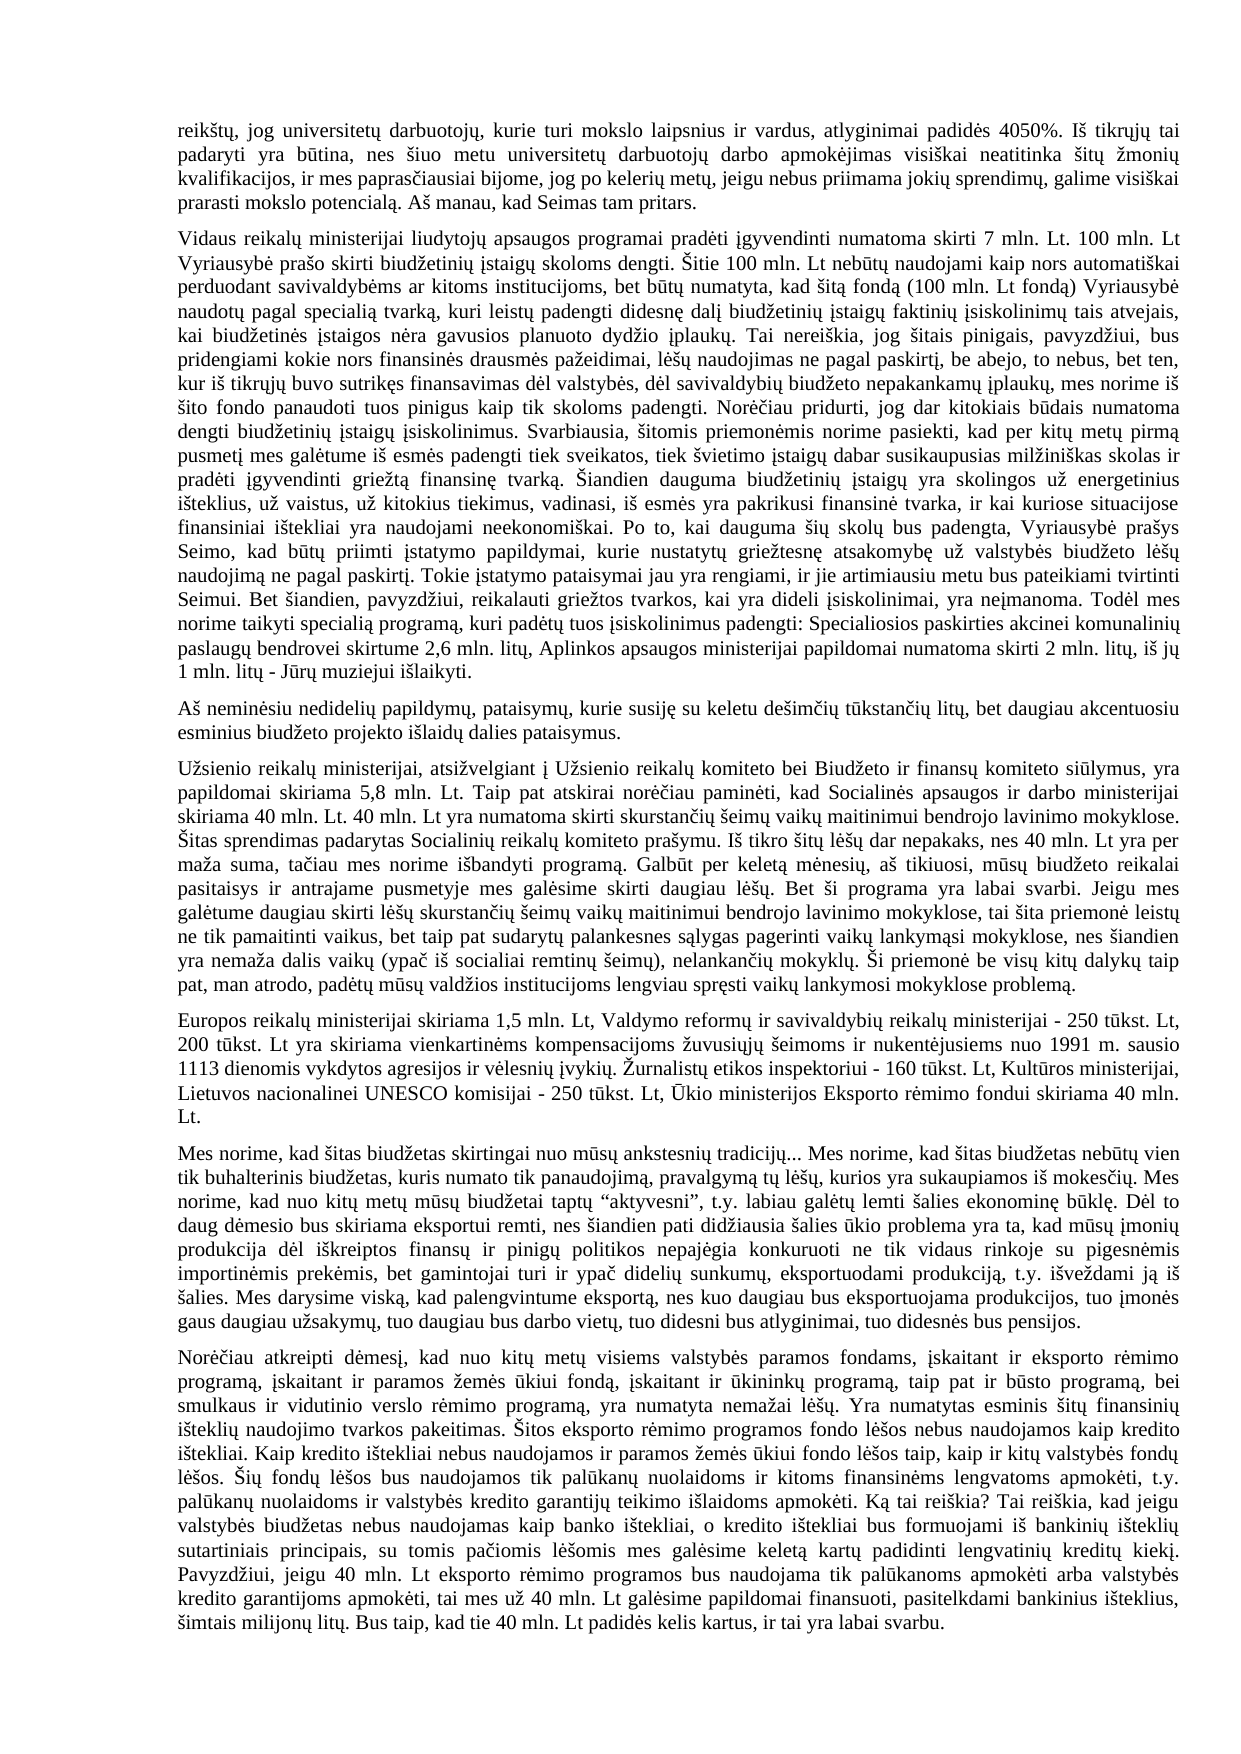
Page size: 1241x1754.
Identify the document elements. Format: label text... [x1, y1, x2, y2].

text Vidaus reikalų ministerijai liudytojų apsaugos programai pradėti įgyvendinti numatoma skirti 7 mln. Lt. 100 mln. Lt Vyriausybė prašo skirti biudžetinių įstaigų skoloms dengti. Šitie 100 mln. Lt nebūtų naudojami kaip nors automatiškai perduodant savivaldybėms ar kitoms institucijoms, bet būtų numatyta, kad šitą fondą (100 mln. Lt fondą) Vyriausybė naudotų pagal specialią tvarką, kuri leistų padengti didesnę dalį biudžetinių įstaigų faktinių įsiskolinimų tais atvejais, kai biudžetinės įstaigos nėra gavusios planuoto dydžio įplaukų. Tai nereiškia, jog šitais pinigais, pavyzdžiui, bus pridengiami kokie nors finansinės drausmės pažeidimai, lėšų naudojimas ne pagal paskirtį, be abejo, to nebus, bet ten, kur iš tikrųjų buvo sutrikęs finansavimas dėl valstybės, dėl savivaldybių biudžeto nepakankamų įplaukų, mes norime iš šito fondo panaudoti tuos pinigus kaip tik skoloms padengti. Norėčiau pridurti, jog dar kitokiais būdais numatoma dengti biudžetinių įstaigų įsiskolinimus. Svarbiausia, šitomis priemonėmis norime pasiekti, kad per kitų metų pirmą pusmetį mes galėtume iš esmės padengti tiek sveikatos, tiek švietimo įstaigų dabar susikaupusias milžiniškas skolas ir pradėti įgyvendinti griežtą finansinę tvarką. Šiandien dauguma biudžetinių įstaigų yra skolingos už energetinius išteklius, už vaistus, už kitokius tiekimus, vadinasi, iš esmės yra pakrikusi finansinė tvarka, ir kai kuriose situacijose finansiniai ištekliai yra naudojami neekonomiškai. Po to, kai dauguma šių skolų bus padengta, Vyriausybė prašys Seimo, kad būtų priimti įstatymo papildymai, kurie nustatytų griežtesnę atsakomybę už valstybės biudžeto lėšų naudojimą ne pagal paskirtį. Tokie įstatymo pataisymai jau yra rengiami, ir jie artimiausiu metu bus pateikiami tvirtinti Seimui. Bet šiandien, pavyzdžiui, reikalauti griežtos tvarkos, kai yra dideli įsiskolinimai, yra neįmanoma. Todėl mes norime taikyti specialią programą, kuri padėtų tuos įsiskolinimus padengti: Specialiosios paskirties akcinei komunalinių paslaugų bendrovei skirtume 2,6 mln. litų, Aplinkos apsaugos ministerijai papildomai numatoma skirti 2 mln. litų, iš jų 1 mln. litų - Jūrų muziejui išlaikyti. [177, 226, 1181, 683]
text reikštų, jog universitetų darbuotojų, kurie turi mokslo laipsnius ir vardus, atlyginimai padidės 4050%. Iš tikrųjų tai padaryti yra būtina, nes šiuo metu universitetų darbuotojų darbo apmokėjimas visiškai neatitinka šitų žmonių kvalifikacijos, ir mes paprasčiausiai bijome, jog po kelerių metų, jeigu nebus priimama jokių sprendimų, galime visiškai prarasti mokslo potencialą. Aš manau, kad Seimas tam pritars. [177, 118, 1181, 214]
text Europos reikalų ministerijai skiriama 1,5 mln. Lt, Valdymo reformų ir savivaldybių reikalų ministerijai - 250 tūkst. Lt, 200 tūkst. Lt yra skiriama vienkartinėms kompensacijoms žuvusiųjų šeimoms ir nukentėjusiems nuo 1991 m. sausio 1113 dienomis vykdytos agresijos ir vėlesnių įvykių. Žurnalistų etikos inspektoriui - 160 tūkst. Lt, Kultūros ministerijai, Lietuvos nacionalinei UNESCO komisijai - 250 tūkst. Lt, Ūkio ministerijos Eksporto rėmimo fondui skiriama 40 mln. Lt. [177, 1008, 1181, 1128]
text Norėčiau atkreipti dėmesį, kad nuo kitų metų visiems valstybės paramos fondams, įskaitant ir eksporto rėmimo programą, įskaitant ir paramos žemės ūkiui fondą, įskaitant ir ūkininkų programą, taip pat ir būsto programą, bei smulkaus ir vidutinio verslo rėmimo programą, yra numatyta nemažai lėšų. Yra numatytas esminis šitų finansinių išteklių naudojimo tvarkos pakeitimas. Šitos eksporto rėmimo programos fondo lėšos nebus naudojamos kaip kredito ištekliai. Kaip kredito ištekliai nebus naudojamos ir paramos žemės ūkiui fondo lėšos taip, kaip ir kitų valstybės fondų lėšos. Šių fondų lėšos bus naudojamos tik palūkanų nuolaidoms ir kitoms finansinėms lengvatoms apmokėti, t.y. palūkanų nuolaidoms ir valstybės kredito garantijų teikimo išlaidoms apmokėti. Ką tai reiškia? Tai reiškia, kad jeigu valstybės biudžetas nebus naudojamas kaip banko ištekliai, o kredito ištekliai bus formuojami iš bankinių išteklių sutartiniais principais, su tomis pačiomis lėšomis mes galėsime keletą kartų padidinti lengvatinių kreditų kiekį. Pavyzdžiui, jeigu 40 mln. Lt eksporto rėmimo programos bus naudojama tik palūkanoms apmokėti arba valstybės kredito garantijoms apmokėti, tai mes už 40 mln. Lt galėsime papildomai finansuoti, pasitelkdami bankinius išteklius, šimtais milijonų litų. Bus taip, kad tie 40 mln. Lt padidės kelis kartus, ir tai yra labai svarbu. [177, 1345, 1181, 1634]
text Užsienio reikalų ministerijai, atsižvelgiant į Užsienio reikalų komiteto bei Biudžeto ir finansų komiteto siūlymus, yra papildomai skiriama 5,8 mln. Lt. Taip pat atskirai norėčiau paminėti, kad Socialinės apsaugos ir darbo ministerijai skiriama 40 mln. Lt. 40 mln. Lt yra numatoma skirti skurstančių šeimų vaikų maitinimui bendrojo lavinimo mokyklose. Šitas sprendimas padarytas Socialinių reikalų komiteto prašymu. Iš tikro šitų lėšų dar nepakaks, nes 40 mln. Lt yra per maža suma, tačiau mes norime išbandyti programą. Galbūt per keletą mėnesių, aš tikiuosi, mūsų biudžeto reikalai pasitaisys ir antrajame pusmetyje mes galėsime skirti daugiau lėšų. Bet ši programa yra labai svarbi. Jeigu mes galėtume daugiau skirti lėšų skurstančių šeimų vaikų maitinimui bendrojo lavinimo mokyklose, tai šita priemonė leistų ne tik pamaitinti vaikus, bet taip pat sudarytų palankesnes sąlygas pagerinti vaikų lankymąsi mokyklose, nes šiandien yra nemaža dalis vaikų (ypač iš socialiai remtinų šeimų), nelankančių mokyklų. Ši priemonė be visų kitų dalykų taip pat, man atrodo, padėtų mūsų valdžios institucijoms lengviau spręsti vaikų lankymosi mokyklose problemą. [177, 756, 1181, 996]
text Aš neminėsiu nedidelių papildymų, pataisymų, kurie susiję su keletu dešimčių tūkstančių litų, bet daugiau akcentuosiu esminius biudžeto projekto išlaidų dalies pataisymus. [177, 696, 1181, 744]
text Mes norime, kad šitas biudžetas skirtingai nuo mūsų ankstesnių tradicijų... Mes norime, kad šitas biudžetas nebūtų vien tik buhalterinis biudžetas, kuris numato tik panaudojimą, pravalgymą tų lėšų, kurios yra sukaupiamos iš mokesčių. Mes norime, kad nuo kitų metų mūsų biudžetai taptų “aktyvesni”, t.y. labiau galėtų lemti šalies ekonominę būklę. Dėl to daug dėmesio bus skiriama eksportui remti, nes šiandien pati didžiausia šalies ūkio problema yra ta, kad mūsų įmonių produkcija dėl iškreiptos finansų ir pinigų politikos nepajėgia konkuruoti ne tik vidaus rinkoje su pigesnėmis importinėmis prekėmis, bet gamintojai turi ir ypač didelių sunkumų, eksportuodami produkciją, t.y. išveždami ją iš šalies. Mes darysime viską, kad palengvintume eksportą, nes kuo daugiau bus eksportuojama produkcijos, tuo įmonės gaus daugiau užsakymų, tuo daugiau bus darbo vietų, tuo didesni bus atlyginimai, tuo didesnės bus pensijos. [177, 1141, 1181, 1333]
